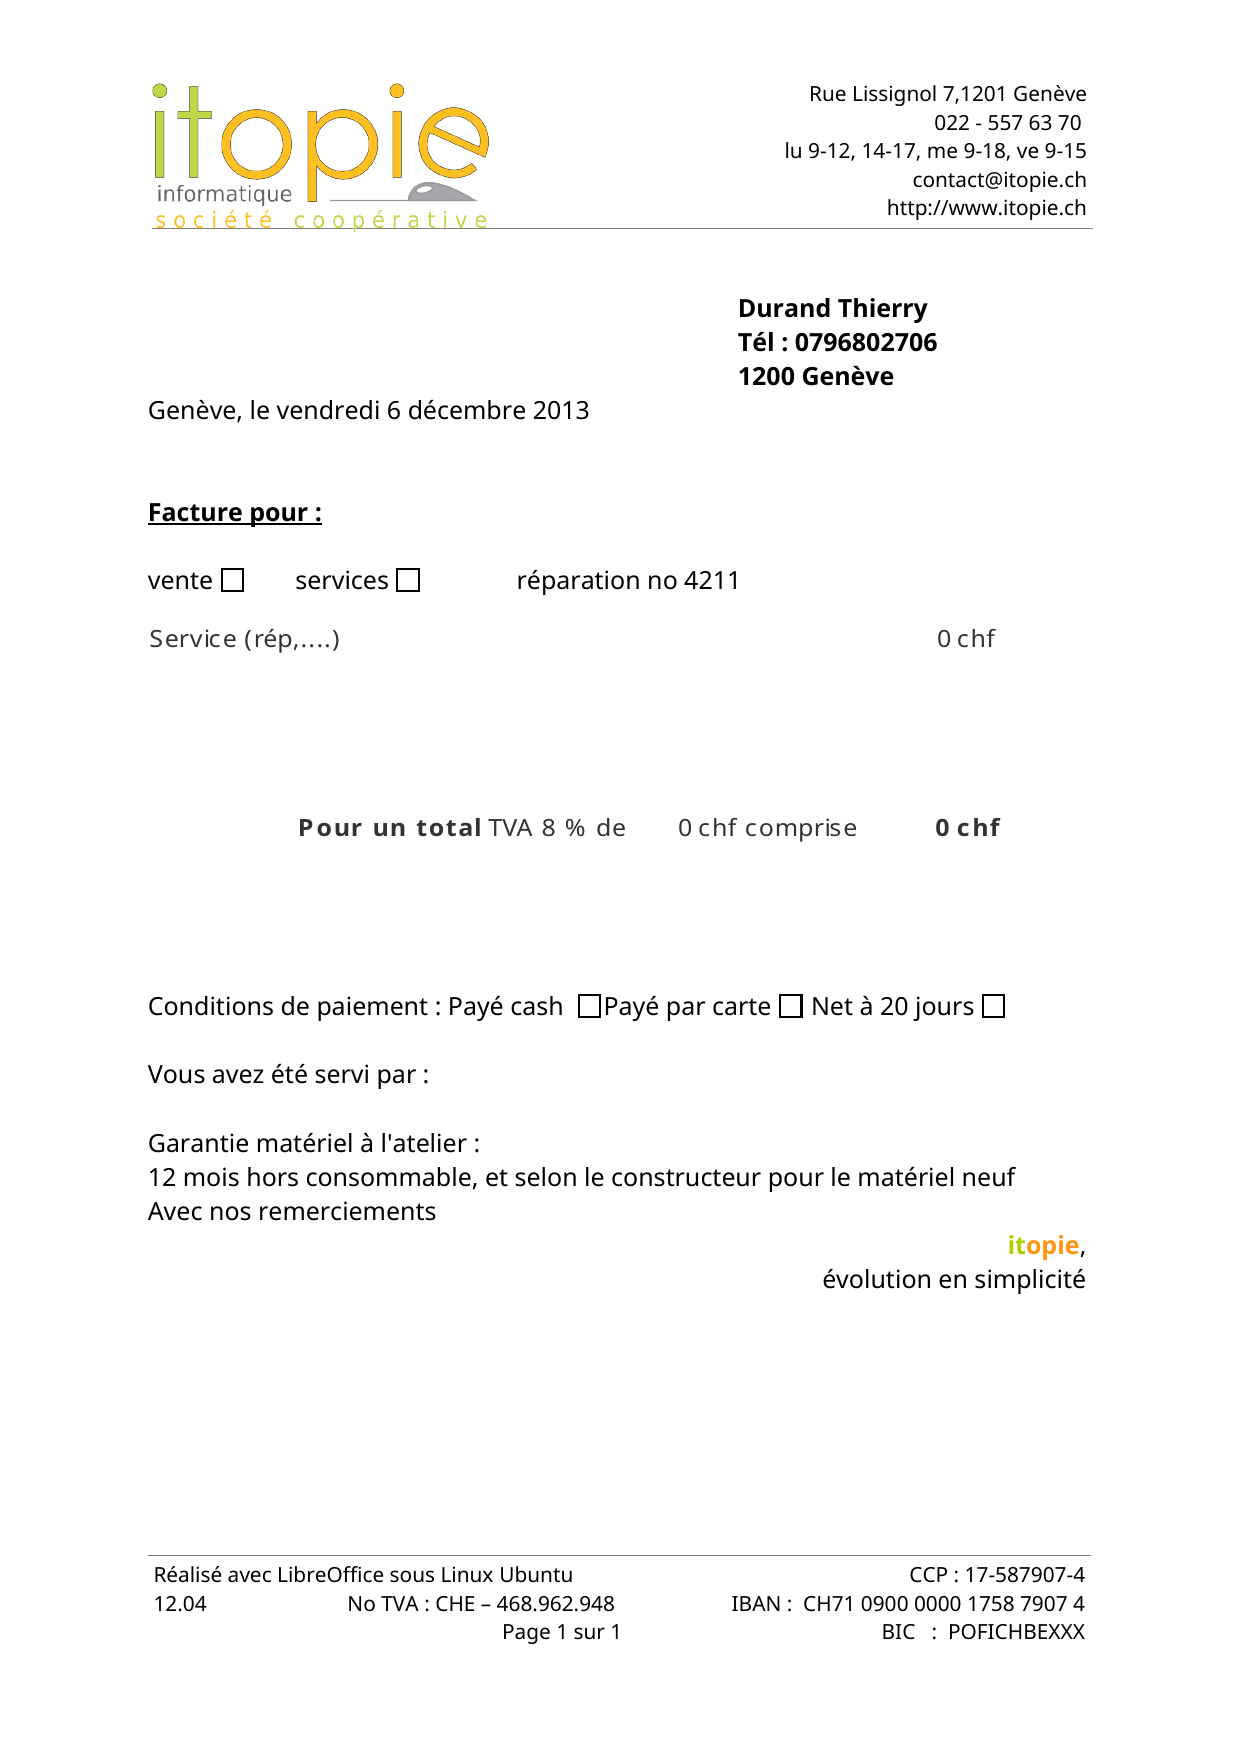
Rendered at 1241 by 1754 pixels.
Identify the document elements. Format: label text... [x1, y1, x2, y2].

text Genève, le vendredi 6 décembre 2013 [148, 392, 1093, 427]
text vente services réparation no 4211 [148, 563, 1093, 597]
text Tél : 0796802706 [148, 324, 1093, 358]
text itopie, [148, 1227, 1093, 1262]
text Vous avez été servi par : [148, 1057, 1093, 1091]
text Garantie matériel à l'atelier : [148, 1125, 1093, 1159]
text Conditions de paiement : Payé cash Payé par carte Net à 20 jours [148, 989, 1093, 1023]
text 1200 Genève [148, 358, 1093, 392]
text évolution en simplicité [148, 1262, 1093, 1296]
picture [138, 72, 500, 244]
text 12 mois hors consommable, et selon le constructeur pour le matériel neuf [148, 1159, 1093, 1193]
text Avec nos remerciements [148, 1193, 1093, 1227]
text Facture pour : [148, 495, 1093, 529]
text Durand Thierry [148, 290, 1093, 324]
